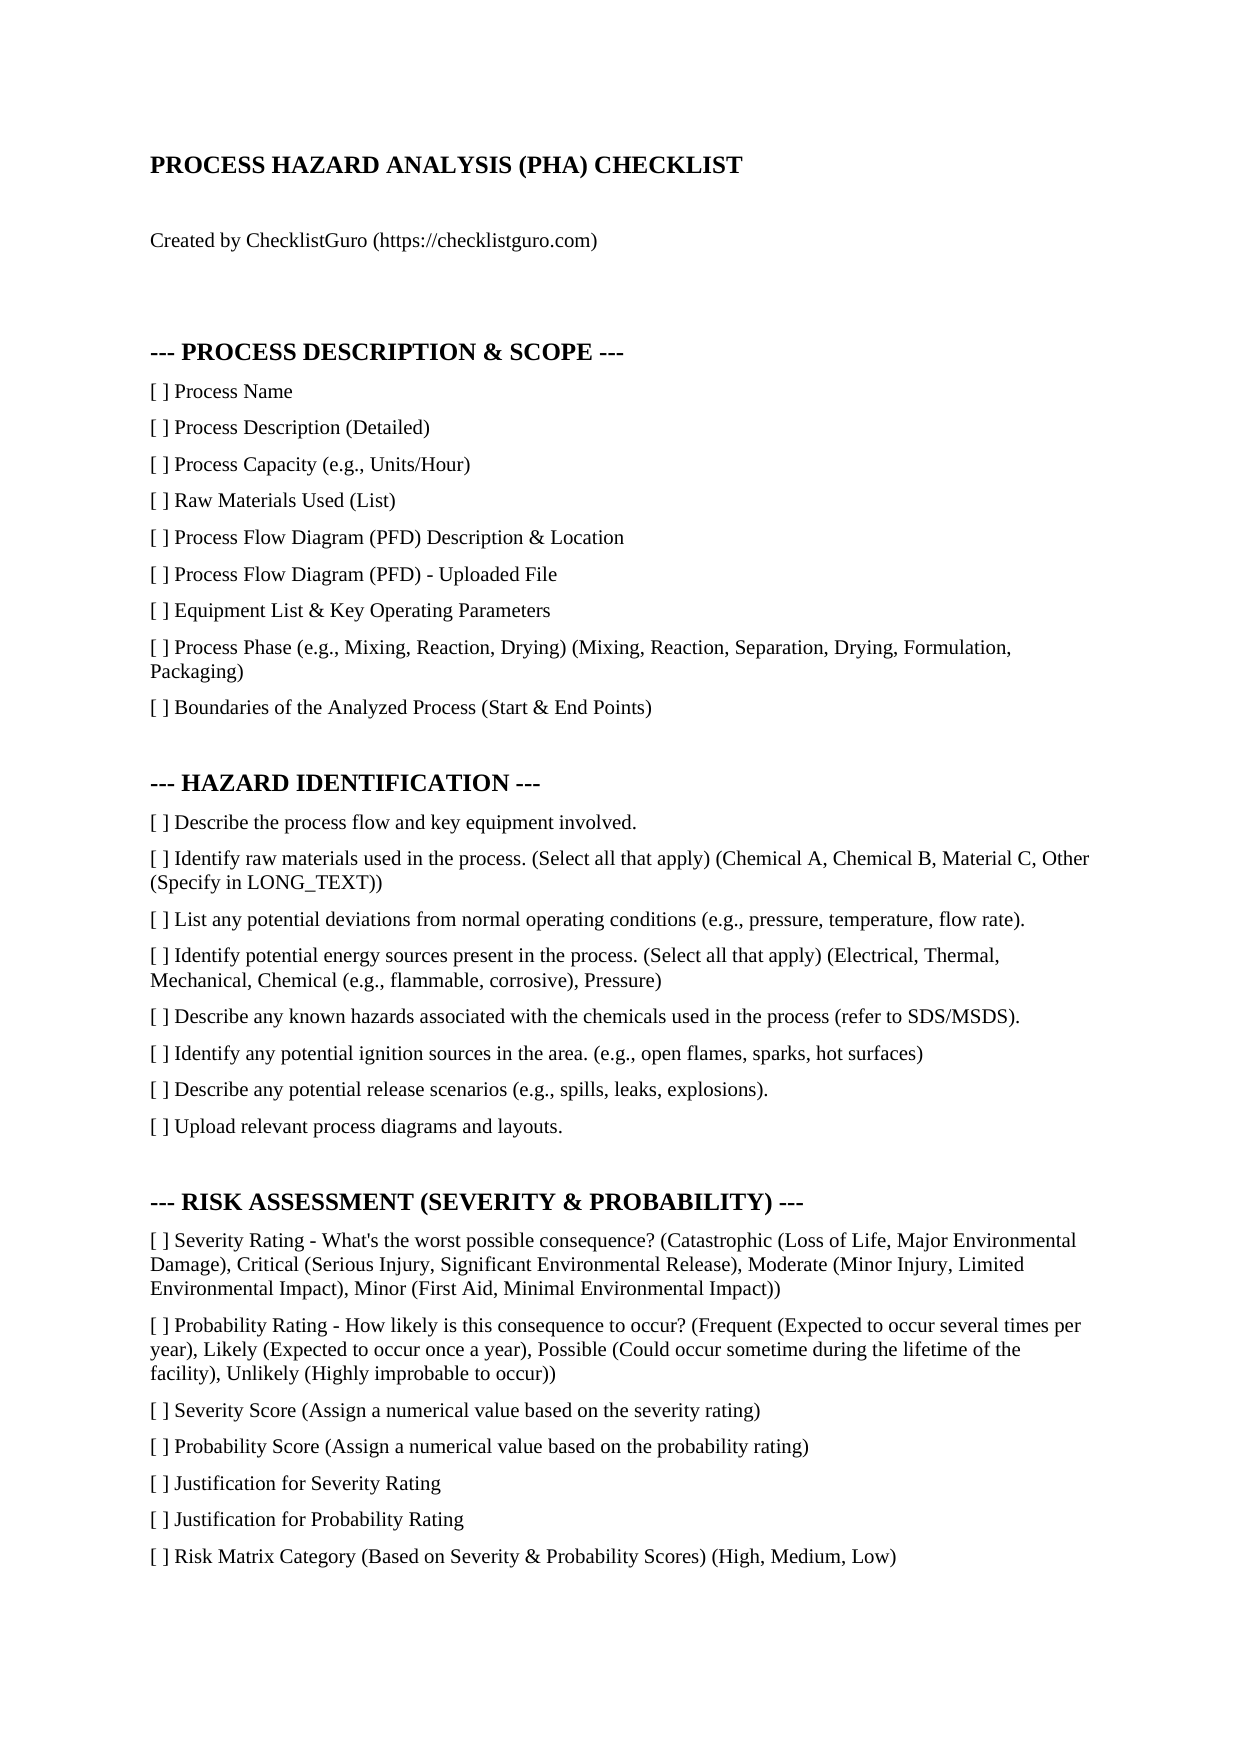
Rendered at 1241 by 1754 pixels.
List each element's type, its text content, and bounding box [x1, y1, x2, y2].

text [ ] Process Phase (e.g., Mixing, Reaction, Drying) (Mixing, Reaction, Separation, Drying, Formulation, Packaging) [150, 635, 1090, 683]
text [ ] Probability Score (Assign a numerical value based on the probability rating) [150, 1434, 1090, 1458]
text [ ] Raw Materials Used (List) [150, 488, 1090, 512]
text [ ] Identify potential energy sources present in the process. (Select all that apply) (Electrical, Thermal, Mechanical, Chemical (e.g., flammable, corrosive), Pressure) [150, 943, 1090, 992]
text [ ] Process Name [150, 379, 1090, 403]
text [ ] Identify raw materials used in the process. (Select all that apply) (Chemical A, Chemical B, Material C, Other (Specify in LONG_TEXT)) [150, 846, 1090, 894]
text [ ] Probability Rating - How likely is this consequence to occur? (Frequent (Expected to occur several times per year), Likely (Expected to occur once a year), Possible (Could occur sometime during the lifetime of the facility), Unlikely (Highly improbable to occur)) [150, 1313, 1090, 1385]
text [ ] Process Description (Detailed) [150, 415, 1090, 439]
text [ ] Upload relevant process diagrams and layouts. [150, 1114, 1090, 1138]
text [ ] List any potential deviations from normal operating conditions (e.g., pressure, temperature, flow rate). [150, 907, 1090, 931]
text PROCESS HAZARD ANALYSIS (PHA) CHECKLIST [150, 150, 1090, 179]
text --- RISK ASSESSMENT (SEVERITY & PROBABILITY) --- [150, 1187, 1090, 1216]
text --- HAZARD IDENTIFICATION --- [150, 768, 1090, 797]
text [ ] Boundaries of the Analyzed Process (Start & End Points) [150, 695, 1090, 719]
text [ ] Process Capacity (e.g., Units/Hour) [150, 452, 1090, 476]
text [ ] Process Flow Diagram (PFD) Description & Location [150, 525, 1090, 549]
text [ ] Describe any known hazards associated with the chemicals used in the process (refer to SDS/MSDS). [150, 1004, 1090, 1028]
text [ ] Equipment List & Key Operating Parameters [150, 598, 1090, 622]
text [ ] Identify any potential ignition sources in the area. (e.g., open flames, sparks, hot surfaces) [150, 1041, 1090, 1065]
text [ ] Justification for Probability Rating [150, 1507, 1090, 1531]
text [ ] Process Flow Diagram (PFD) - Uploaded File [150, 562, 1090, 586]
text [ ] Severity Score (Assign a numerical value based on the severity rating) [150, 1397, 1090, 1422]
text [ ] Severity Rating - What's the worst possible consequence? (Catastrophic (Loss of Life, Major Environmental Damage), Critical (Serious Injury, Significant Environmental Release), Moderate (Minor Injury, Limited Environmental Impact), Minor (First Aid, Minimal Environmental Impact)) [150, 1228, 1090, 1300]
text Created by ChecklistGuro (https://checklistguro.com) [150, 228, 1090, 252]
text [ ] Risk Matrix Category (Based on Severity & Probability Scores) (High, Medium, Low) [150, 1544, 1090, 1568]
text --- PROCESS DESCRIPTION & SCOPE --- [150, 337, 1090, 366]
text [ ] Justification for Severity Rating [150, 1471, 1090, 1495]
text [ ] Describe any potential release scenarios (e.g., spills, leaks, explosions). [150, 1077, 1090, 1101]
text [ ] Describe the process flow and key equipment involved. [150, 810, 1090, 834]
